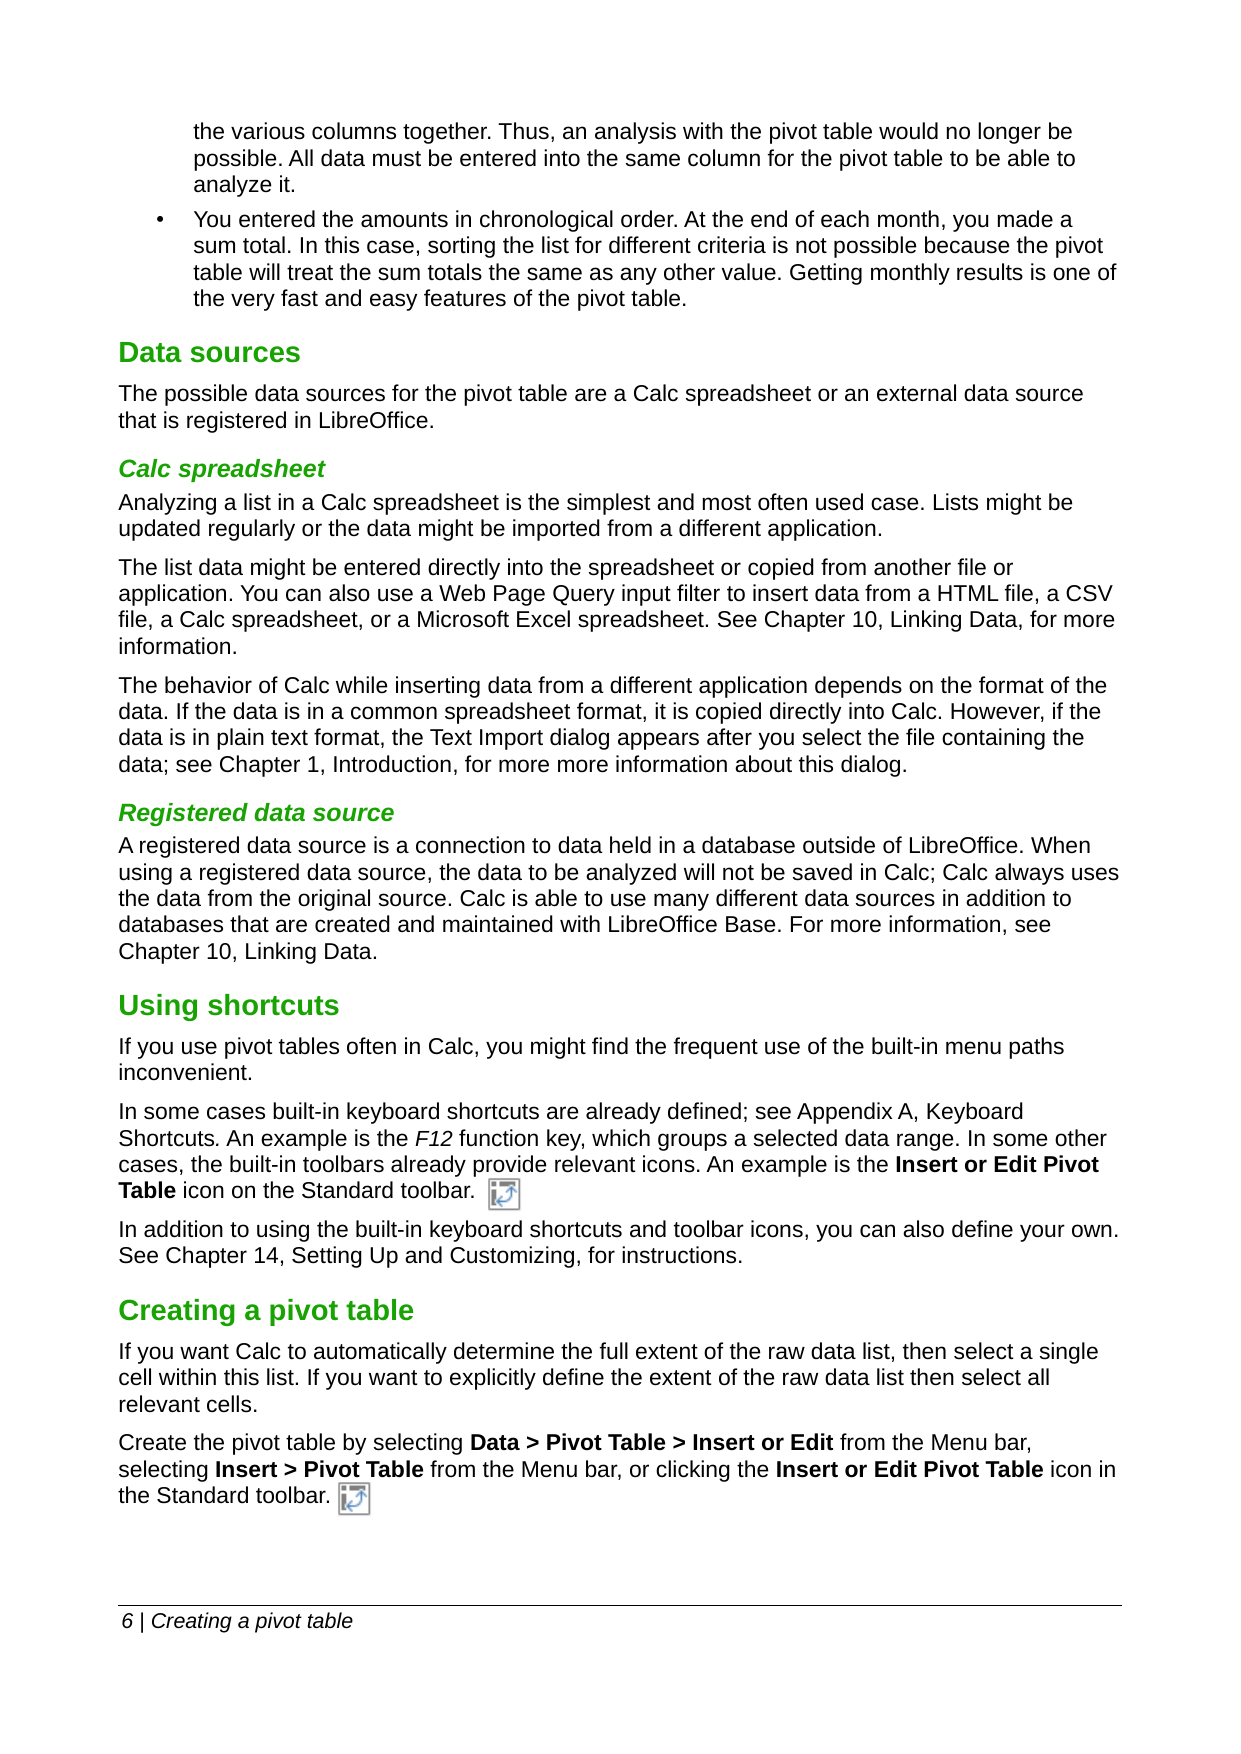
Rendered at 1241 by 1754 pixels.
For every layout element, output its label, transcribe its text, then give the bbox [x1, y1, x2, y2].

text The behavior of Calc while inserting data from a different application depends on the format of the data. If the data is in a common spreadsheet format, it is copied directly into Calc. However, if the data is in plain text format, the Text Import dialog appears after you select the file containing the data; see Chapter 1, Introduction, for more more information about this dialog. [118, 672, 1122, 777]
text Analyzing a list in a Calc spreadsheet is the simplest and most often used case. Lists might be updated regularly or the data might be imported from a different application. [118, 488, 1122, 541]
list You entered the amounts in chronological order. At the end of each month, you made a sum total. In this case, sorting the list for different criteria is not possible because the pivot table will treat the sum totals the same as any other value. Getting monthly results is one of the very fast and easy features of the pivot table. [156, 206, 1122, 311]
subtitle Registered data source [118, 798, 1122, 826]
text If you want Calc to automatically determine the full extent of the raw data list, then select a single cell within this list. If you want to explicitly define the extent of the raw data list then select all relevant cells. [118, 1338, 1122, 1417]
picture [337, 1482, 372, 1517]
picture [487, 1177, 522, 1212]
text The possible data sources for the pivot table are a Calc spreadsheet or an external data source that is registered in LibreOffice. [118, 380, 1122, 433]
subtitle Creating a pivot table [118, 1292, 1122, 1326]
subtitle Calc spreadsheet [118, 454, 1122, 482]
text If you use pivot tables often in Calc, you might find the frequent use of the built-in menu paths inconvenient. [118, 1033, 1122, 1086]
text In some cases built-in keyboard shortcuts are already defined; see Appendix A, Keyboard Shortcuts. An example is the F12 function key, which groups a selected data range. In some other cases, the built-in toolbars already provide relevant icons. An example is the Insert or Edit Pivot Table icon on the Standard toolbar. [118, 1098, 1122, 1204]
subtitle Data sources [118, 335, 1122, 369]
text Create the pivot table by selecting Data > Pivot Table > Insert or Edit from the Menu bar, selecting Insert > Pivot Table from the Menu bar, or clicking the Insert or Edit Pivot Table icon in the Standard toolbar. [118, 1429, 1122, 1516]
list the various columns together. Thus, an analysis with the pivot table would no longer be possible. All data must be entered into the same column for the pivot table to be able to analyze it. [156, 118, 1122, 197]
text In addition to using the built-in keyboard shortcuts and toolbar icons, you can also define your own. See Chapter 14, Setting Up and Customizing, for instructions. [118, 1216, 1122, 1269]
subtitle Using shortcuts [118, 988, 1122, 1021]
text The list data might be entered directly into the spreadsheet or copied from another file or application. You can also use a Web Page Query input filter to insert data from a HTML file, a CSV file, a Calc spreadsheet, or a Microsoft Excel spreadsheet. See Chapter 10, Linking Data, for more information. [118, 554, 1122, 659]
text A registered data source is a connection to data held in a database outside of LibreOffice. When using a registered data source, the data to be analyzed will not be saved in Calc; Calc always uses the data from the original source. Calc is able to use many different data sources in addition to databases that are created and maintained with LibreOffice Base. For more information, see Chapter 10, Linking Data. [118, 832, 1122, 964]
